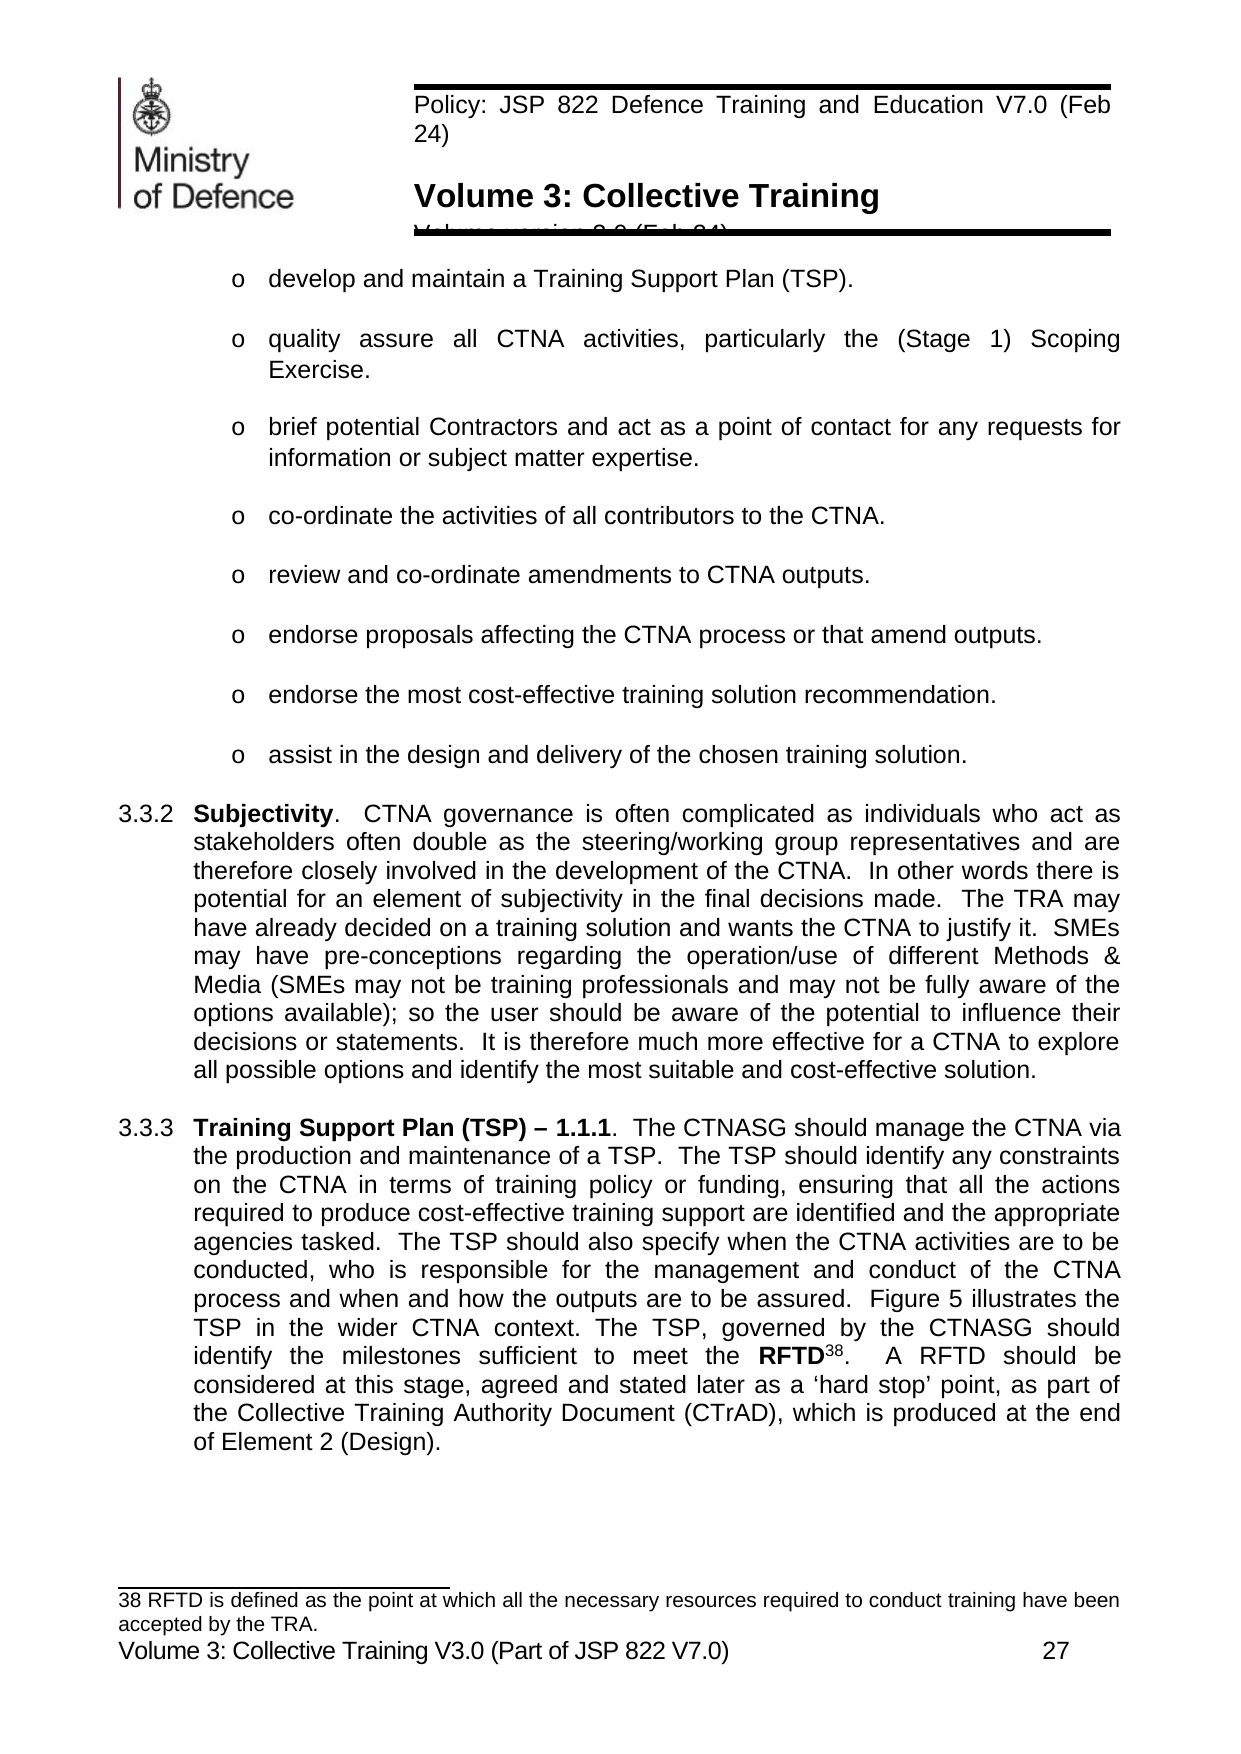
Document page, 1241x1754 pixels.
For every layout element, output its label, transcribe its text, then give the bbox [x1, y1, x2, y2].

list assist in the design and delivery of the chosen training solution. [231, 739, 1122, 771]
list co-ordinate the activities of all contributors to the CTNA. [231, 501, 1122, 532]
list review and co-ordinate amendments to CTNA outputs. [231, 561, 1122, 591]
list endorse proposals affecting the CTNA process or that amend outputs. [231, 620, 1122, 651]
text RFTD is defined as the point at which all the necessary resources required to conduct training have been accepted by the TRA. [118, 1588, 1122, 1636]
list develop and maintain a Training Support Plan (TSP). [231, 264, 1122, 295]
list endorse the most cost-effective training solution recommendation. [231, 680, 1122, 711]
subtitle Training Support Plan (TSP) – 1.1.1. The CTNASG should manage the CTNA via the production and maintenance of a TSP. The TSP should identify any constraints on the CTNA in terms of training policy or funding, ensuring that all the actions required to produce cost-effective training support are identified and the appropriate agencies tasked. The TSP should also specify when the CTNA activities are to be conducted, who is responsible for the management and conduct of the CTNA process and when and how the outputs are to be assured. Figure 5 illustrates the TSP in the wider CTNA context. The TSP, governed by the CTNASG should identify the milestones sufficient to meet the RFTD. A RFTD should be considered at this stage, agreed and stated later as a ‘hard stop’ point, as part of the Collective Training Authority Document (CTrAD), which is produced at the end of Element 2 (Design). [118, 1113, 1122, 1456]
list brief potential Contractors and act as a point of contact for any requests for information or subject matter expertise. [231, 412, 1122, 472]
subtitle Subjectivity. CTNA governance is often complicated as individuals who act as stakeholders often double as the steering/working group representatives and are therefore closely involved in the development of the CTNA. In other words there is potential for an element of subjectivity in the final decisions made. The TRA may have already decided on a training solution and wants the CTNA to justify it. SMEs may have pre-conceptions regarding the operation/use of different Methods & Media (SMEs may not be training professionals and may not be fully aware of the options available); so the user should be aware of the potential to influence their decisions or statements. It is therefore much more effective for a CTNA to explore all possible options and identify the most suitable and cost-effective solution. [118, 799, 1122, 1085]
list quality assure all CTNA activities, particularly the (Stage 1) Scoping Exercise. [231, 324, 1122, 384]
